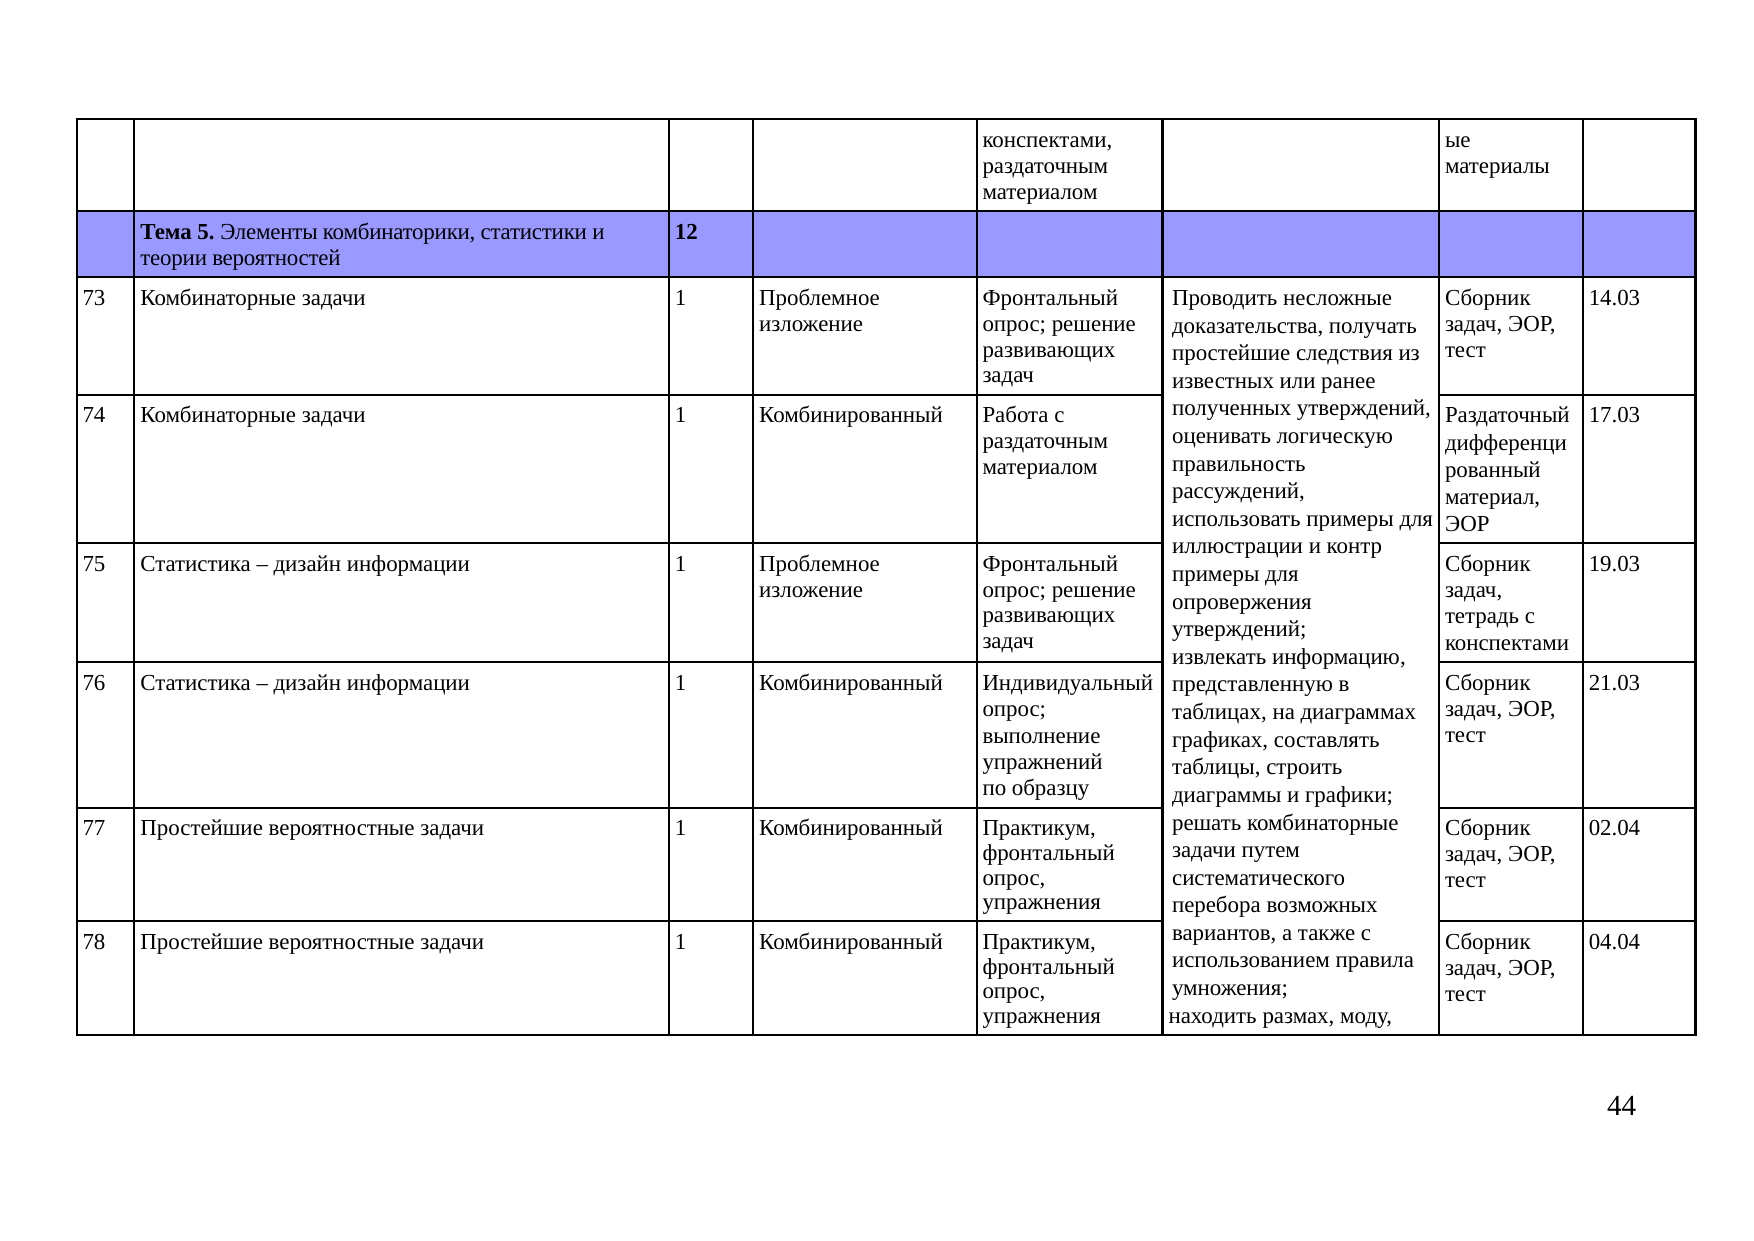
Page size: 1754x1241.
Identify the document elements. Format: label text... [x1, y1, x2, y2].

table_cell [1584, 212, 1694, 276]
table_cell Индивидуальный опрос; выполнение упражнений по образцу [978, 663, 1161, 806]
table_cell конспектами, раздаточным материалом [978, 120, 1161, 210]
table_cell 17.03 [1584, 396, 1694, 542]
table_cell [78, 120, 133, 210]
table_cell Комбинаторные задачи [135, 278, 668, 394]
table_cell 02.04 [1584, 809, 1694, 920]
table_cell [78, 544, 133, 661]
table_cell Комбинированный [754, 396, 976, 542]
table_cell [78, 396, 133, 542]
table_cell Сборник задач, ЭОР, тест [1440, 663, 1582, 806]
table_cell 04.04 [1584, 922, 1694, 1034]
table_cell ые материалы [1440, 120, 1582, 210]
table_cell Комбинаторные задачи [135, 396, 668, 542]
table_cell Комбинированный [754, 809, 976, 920]
table_cell Раздаточный дифференцированный материал, ЭОР [1440, 396, 1582, 542]
table_cell [754, 212, 976, 276]
table_cell Комбинированный [754, 922, 976, 1034]
table_cell 21.03 [1584, 663, 1694, 806]
table_cell 1 [670, 278, 752, 394]
table_cell [754, 120, 976, 210]
table_cell 1 [670, 922, 752, 1034]
table_cell [670, 120, 752, 210]
table_cell Простейшие вероятностные задачи [135, 809, 668, 920]
table_cell Сборник задач, тетрадь с конспектами [1440, 544, 1582, 661]
table_cell [1164, 120, 1438, 210]
table_cell Проблемное изложение [754, 544, 976, 661]
table_cell Фронтальный опрос; решение развивающих задач [978, 544, 1161, 661]
table_cell 1 [670, 663, 752, 806]
table_cell Простейшие вероятностные задачи [135, 922, 668, 1034]
table_cell 1 [670, 809, 752, 920]
table_cell Практикум, фронтальный опрос, упражнения [978, 922, 1161, 1034]
table_cell Проблемное изложение [754, 278, 976, 394]
table_cell Комбинированный [754, 663, 976, 806]
table_cell 1 [670, 544, 752, 661]
table_cell Работа с раздаточным материалом [978, 396, 1161, 542]
table_cell [135, 120, 668, 210]
table_cell [78, 212, 133, 276]
table_cell [1440, 212, 1582, 276]
table_cell 1 [670, 396, 752, 542]
table_cell [78, 663, 133, 806]
table_cell [1164, 212, 1438, 276]
table_cell Проводить несложные доказательства, получать простейшие следствия из известных или ранее полученных утверждений, оценивать логическую правильность рассуждений, использовать примеры для иллюстрации и контр примеры для опровержения утверждений; извлекать информацию, представленную в таблицах, на диаграммах графиках, составлять таблицы, строить диаграммы и графики; решать комбинаторные задачи путем систематического перебора возможных вариантов, а также с использованием правила умножения; находить размах, моду, [1164, 278, 1438, 1034]
table_cell Статистика – дизайн информации [135, 663, 668, 806]
table_cell Сборник задач, ЭОР, тест [1440, 922, 1582, 1034]
table_cell Статистика – дизайн информации [135, 544, 668, 661]
table_cell Сборник задач, ЭОР, тест [1440, 809, 1582, 920]
table_cell Сборник задач, ЭОР, тест [1440, 278, 1582, 394]
table_cell 14.03 [1584, 278, 1694, 394]
table_cell [1584, 120, 1694, 210]
table_cell 19.03 [1584, 544, 1694, 661]
table_cell Тема 5. Элементы комбинаторики, статистики и теории вероятностей [135, 212, 668, 276]
table_cell [78, 809, 133, 920]
table_cell [78, 278, 133, 394]
table_cell 12 [670, 212, 752, 276]
table_cell Фронтальный опрос; решение развивающих задач [978, 278, 1161, 394]
table_cell Практикум, фронтальный опрос, упражнения [978, 809, 1161, 920]
table_cell [78, 922, 133, 1034]
table_cell [978, 212, 1161, 276]
